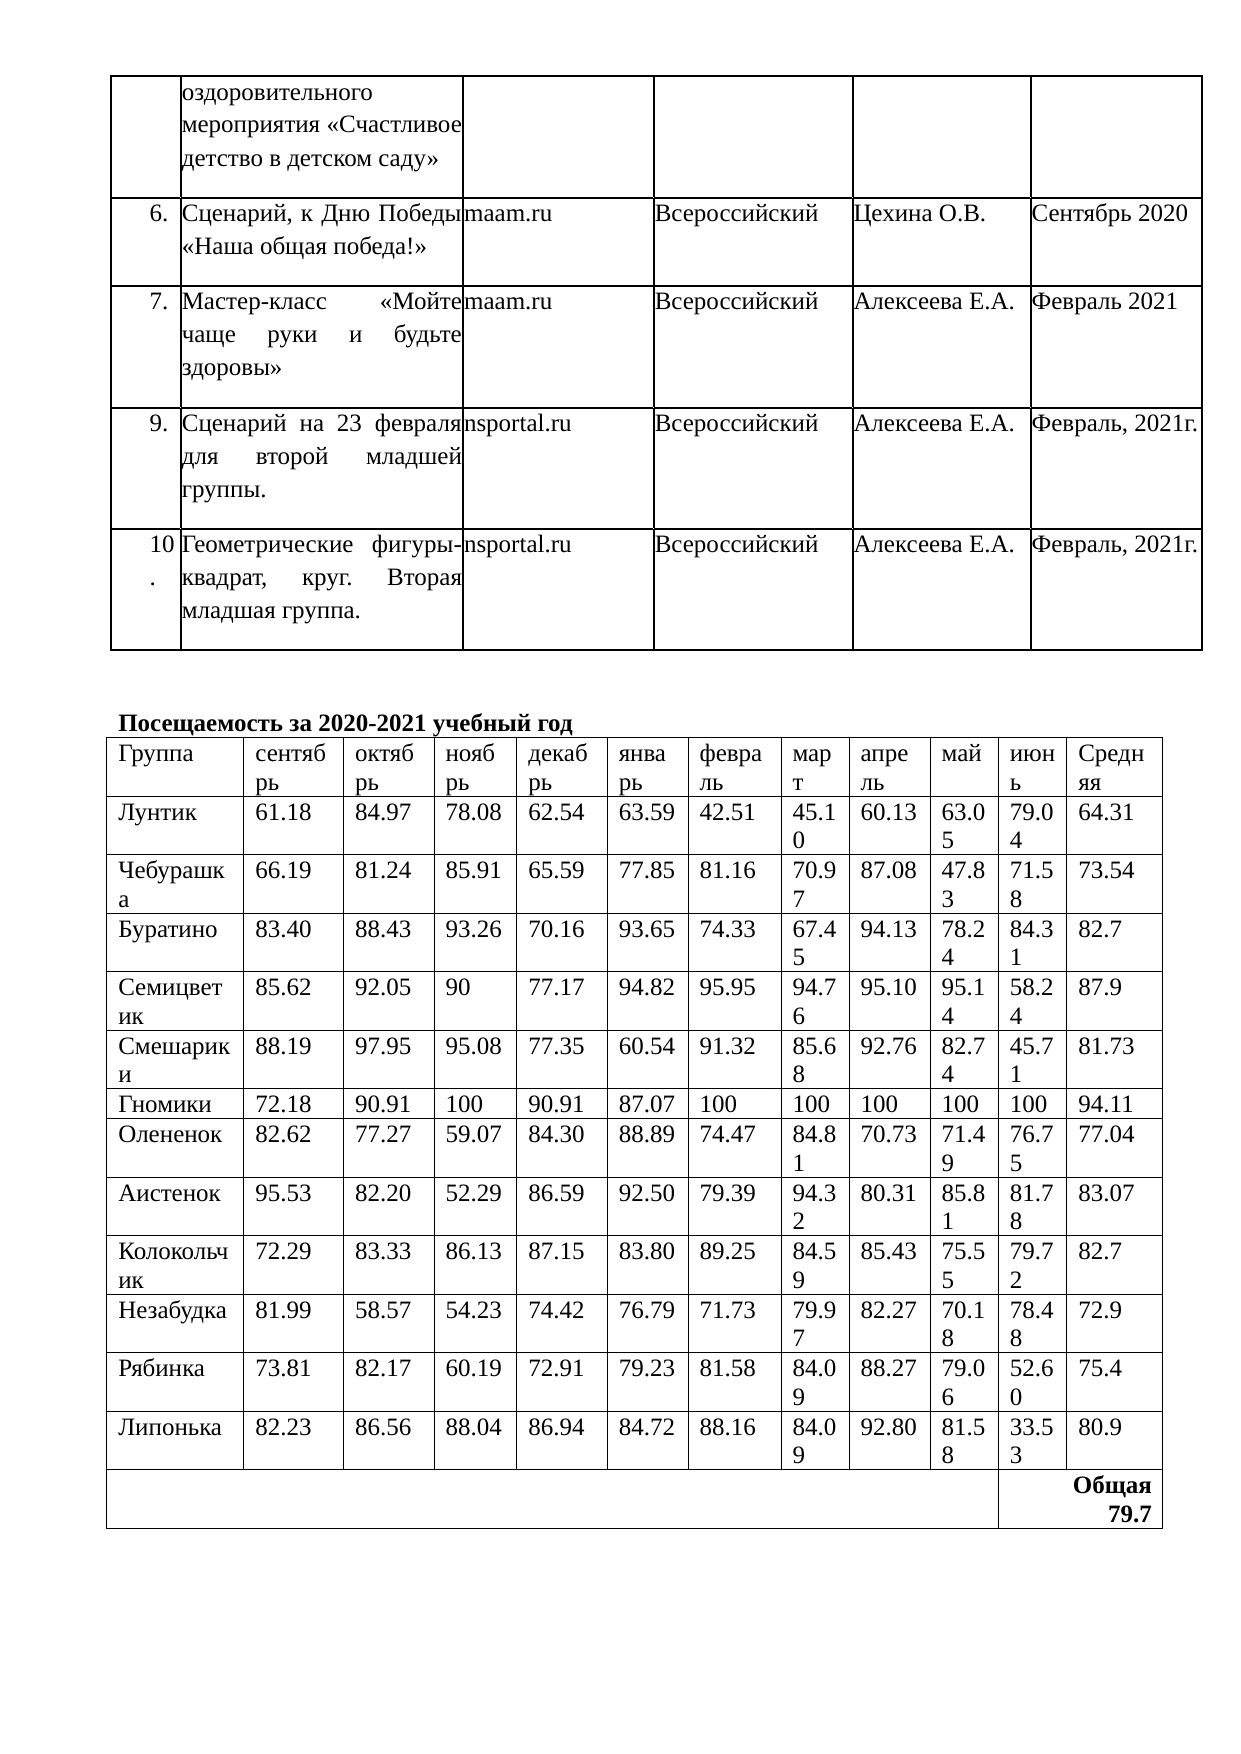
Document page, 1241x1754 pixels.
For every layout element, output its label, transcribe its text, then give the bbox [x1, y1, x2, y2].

table_cell [112, 199, 180, 285]
table_cell 79.04 [999, 797, 1066, 854]
table_cell 52.60 [999, 1353, 1066, 1411]
table_cell 58.57 [344, 1295, 434, 1352]
table_cell 94.13 [850, 914, 930, 971]
table_cell 80.31 [850, 1178, 930, 1235]
table_cell 71.58 [999, 855, 1066, 913]
table_cell 62.54 [517, 797, 607, 854]
table_cell 90.91 [344, 1089, 434, 1118]
table_cell [1032, 77, 1201, 196]
table_cell 100 [435, 1089, 516, 1118]
table_cell 88.27 [850, 1353, 930, 1411]
table_cell 95.08 [435, 1031, 516, 1088]
table_cell 89.25 [689, 1236, 781, 1294]
table_cell 60.19 [435, 1353, 516, 1411]
table_cell Февраль, 2021г. [1032, 409, 1201, 528]
table_cell 86.56 [344, 1412, 434, 1469]
table_cell 42.51 [689, 797, 781, 854]
table_cell Семицветик [107, 972, 243, 1030]
table_cell 74.33 [689, 914, 781, 971]
table_cell Алексеева Е.А. [854, 530, 1030, 649]
table_cell 60.13 [850, 797, 930, 854]
table_cell Февраль, 2021г. [1032, 530, 1201, 649]
table_cell Общая 79.7 [999, 1470, 1162, 1528]
table_header Средняя [1067, 738, 1162, 796]
table_cell 54.23 [435, 1295, 516, 1352]
table_cell 100 [850, 1089, 930, 1118]
table_cell 86.13 [435, 1236, 516, 1294]
table_cell 82.23 [244, 1412, 343, 1469]
table_cell 65.59 [517, 855, 607, 913]
table_cell [112, 530, 180, 649]
table_cell 84.97 [344, 797, 434, 854]
table_cell 70.16 [517, 914, 607, 971]
table_cell nsportal.ru [464, 530, 653, 649]
table_cell 82.62 [244, 1119, 343, 1177]
table_cell 59.07 [435, 1119, 516, 1177]
table_cell 83.33 [344, 1236, 434, 1294]
table_header март [782, 738, 849, 796]
table_cell 92.05 [344, 972, 434, 1030]
table_cell 82.74 [931, 1031, 998, 1088]
table_cell 81.99 [244, 1295, 343, 1352]
table_cell 77.85 [608, 855, 688, 913]
table_cell 80.9 [1067, 1412, 1162, 1469]
table_cell 82.27 [850, 1295, 930, 1352]
table_cell 84.09 [782, 1412, 849, 1469]
table_cell 52.29 [435, 1178, 516, 1235]
table_cell Алексеева Е.А. [854, 409, 1030, 528]
table_cell 77.27 [344, 1119, 434, 1177]
table_cell Колокольчик [107, 1236, 243, 1294]
table_cell Смешарики [107, 1031, 243, 1088]
table_cell 66.19 [244, 855, 343, 913]
table_cell 71.49 [931, 1119, 998, 1177]
table_cell maam.ru [464, 287, 653, 406]
table_cell Мастер-класс «Мойте чаще руки и будьте здоровы» [182, 287, 462, 406]
table_header апрель [850, 738, 930, 796]
table_cell 84.30 [517, 1119, 607, 1177]
table_cell 84.81 [782, 1119, 849, 1177]
table_cell 97.95 [344, 1031, 434, 1088]
table_cell 76.79 [608, 1295, 688, 1352]
table_cell Липонька [107, 1412, 243, 1469]
table_cell 79.23 [608, 1353, 688, 1411]
table_cell 79.72 [999, 1236, 1066, 1294]
table_cell 95.95 [689, 972, 781, 1030]
table_cell 79.97 [782, 1295, 849, 1352]
table_cell 86.94 [517, 1412, 607, 1469]
table_cell 71.73 [689, 1295, 781, 1352]
table_cell 92.80 [850, 1412, 930, 1469]
table_cell 78.48 [999, 1295, 1066, 1352]
table_cell Февраль 2021 [1032, 287, 1201, 406]
table_cell Аистенок [107, 1178, 243, 1235]
table_header Группа [107, 738, 243, 796]
table_cell 77.17 [517, 972, 607, 1030]
table_cell 84.09 [782, 1353, 849, 1411]
table_cell 83.40 [244, 914, 343, 971]
table_cell Чебурашка [107, 855, 243, 913]
table_header февраль [689, 738, 781, 796]
table_cell [655, 77, 852, 196]
table_cell 82.17 [344, 1353, 434, 1411]
table_cell Всероссийский [655, 199, 852, 285]
table_cell 88.19 [244, 1031, 343, 1088]
table_cell 100 [999, 1089, 1066, 1118]
table_cell 81.58 [689, 1353, 781, 1411]
table_cell 72.29 [244, 1236, 343, 1294]
table_cell [464, 77, 653, 196]
table_header октябрь [344, 738, 434, 796]
table_cell 82.7 [1067, 914, 1162, 971]
table_cell 94.76 [782, 972, 849, 1030]
table_cell 76.75 [999, 1119, 1066, 1177]
table_cell 83.80 [608, 1236, 688, 1294]
table_cell 86.59 [517, 1178, 607, 1235]
table_cell 58.24 [999, 972, 1066, 1030]
table_cell [112, 287, 180, 406]
table_cell Алексеева Е.А. [854, 287, 1030, 406]
table_cell 95.53 [244, 1178, 343, 1235]
table_cell 78.24 [931, 914, 998, 971]
table_cell Сентябрь 2020 [1032, 199, 1201, 285]
table_cell 100 [931, 1089, 998, 1118]
table_cell 92.76 [850, 1031, 930, 1088]
table_cell 92.50 [608, 1178, 688, 1235]
table_cell 63.59 [608, 797, 688, 854]
table_cell 67.45 [782, 914, 849, 971]
table_cell 74.42 [517, 1295, 607, 1352]
table_cell 72.18 [244, 1089, 343, 1118]
table_cell 94.11 [1067, 1089, 1162, 1118]
table_cell 72.91 [517, 1353, 607, 1411]
table_header июнь [999, 738, 1066, 796]
table_cell 33.53 [999, 1412, 1066, 1469]
table_cell 72.9 [1067, 1295, 1162, 1352]
table_cell 87.15 [517, 1236, 607, 1294]
table_cell 87.07 [608, 1089, 688, 1118]
table_cell 70.73 [850, 1119, 930, 1177]
table_cell 47.83 [931, 855, 998, 913]
table_cell 95.14 [931, 972, 998, 1030]
table_cell 81.78 [999, 1178, 1066, 1235]
table_cell 70.18 [931, 1295, 998, 1352]
table_cell Рябинка [107, 1353, 243, 1411]
table_cell Незабудка [107, 1295, 243, 1352]
table_cell Буратино [107, 914, 243, 971]
table_cell Всероссийский [655, 530, 852, 649]
table_cell 87.08 [850, 855, 930, 913]
table_cell 79.06 [931, 1353, 998, 1411]
table_cell 81.24 [344, 855, 434, 913]
table_cell 83.07 [1067, 1178, 1162, 1235]
table_cell 85.43 [850, 1236, 930, 1294]
table_cell 88.16 [689, 1412, 781, 1469]
table_header январь [608, 738, 688, 796]
table_cell 88.04 [435, 1412, 516, 1469]
table_cell 81.16 [689, 855, 781, 913]
table_cell 73.81 [244, 1353, 343, 1411]
table_cell 85.81 [931, 1178, 998, 1235]
table_header сентябрь [244, 738, 343, 796]
table_cell 74.47 [689, 1119, 781, 1177]
table_cell 79.39 [689, 1178, 781, 1235]
table_cell 85.68 [782, 1031, 849, 1088]
table_cell 61.18 [244, 797, 343, 854]
table_cell Олененок [107, 1119, 243, 1177]
table_cell 85.91 [435, 855, 516, 913]
table_header ноябрь [435, 738, 516, 796]
table_cell Цехина О.В. [854, 199, 1030, 285]
table_cell [107, 1470, 998, 1528]
table_cell 91.32 [689, 1031, 781, 1088]
table_cell 81.58 [931, 1412, 998, 1469]
table_cell оздоровительного мероприятия «Счастливое детство в детском саду» [182, 77, 462, 196]
table_cell Лунтик [107, 797, 243, 854]
table_cell 75.4 [1067, 1353, 1162, 1411]
table_cell 70.97 [782, 855, 849, 913]
table_cell 82.7 [1067, 1236, 1162, 1294]
table_cell 87.9 [1067, 972, 1162, 1030]
table_cell 88.89 [608, 1119, 688, 1177]
table_cell Всероссийский [655, 287, 852, 406]
table_cell [854, 77, 1030, 196]
table_cell 45.10 [782, 797, 849, 854]
table_cell 94.82 [608, 972, 688, 1030]
table_cell 84.59 [782, 1236, 849, 1294]
table_cell 78.08 [435, 797, 516, 854]
table_header май [931, 738, 998, 796]
table_cell 73.54 [1067, 855, 1162, 913]
table_header декабрь [517, 738, 607, 796]
table_cell 100 [689, 1089, 781, 1118]
table_cell 45.71 [999, 1031, 1066, 1088]
table_cell 90.91 [517, 1089, 607, 1118]
table_cell 77.04 [1067, 1119, 1162, 1177]
table_cell 77.35 [517, 1031, 607, 1088]
table_cell 63.05 [931, 797, 998, 854]
table_cell 95.10 [850, 972, 930, 1030]
table_cell 93.26 [435, 914, 516, 971]
table_cell Геометрические фигуры-квадрат, круг. Вторая младшая группа. [182, 530, 462, 649]
table_cell 85.62 [244, 972, 343, 1030]
table_cell 100 [782, 1089, 849, 1118]
table_cell 60.54 [608, 1031, 688, 1088]
table_cell 90 [435, 972, 516, 1030]
table_cell [112, 409, 180, 528]
table_cell Сценарий, к Дню Победы «Наша общая победа!» [182, 199, 462, 285]
table_cell 75.55 [931, 1236, 998, 1294]
table_cell 94.32 [782, 1178, 849, 1235]
table_cell 93.65 [608, 914, 688, 971]
table_cell 64.31 [1067, 797, 1162, 854]
table_cell 81.73 [1067, 1031, 1162, 1088]
table_cell [112, 77, 180, 196]
table_cell Сценарий на 23 февраля для второй младшей группы. [182, 409, 462, 528]
table_cell nsportal.ru [464, 409, 653, 528]
text Посещаемость за 2020-2021 учебный год [118, 708, 1152, 737]
table_cell 84.72 [608, 1412, 688, 1469]
table_cell 88.43 [344, 914, 434, 971]
table_cell Гномики [107, 1089, 243, 1118]
table_cell Всероссийский [655, 409, 852, 528]
table_cell 84.31 [999, 914, 1066, 971]
table_cell maam.ru [464, 199, 653, 285]
table_cell 82.20 [344, 1178, 434, 1235]
